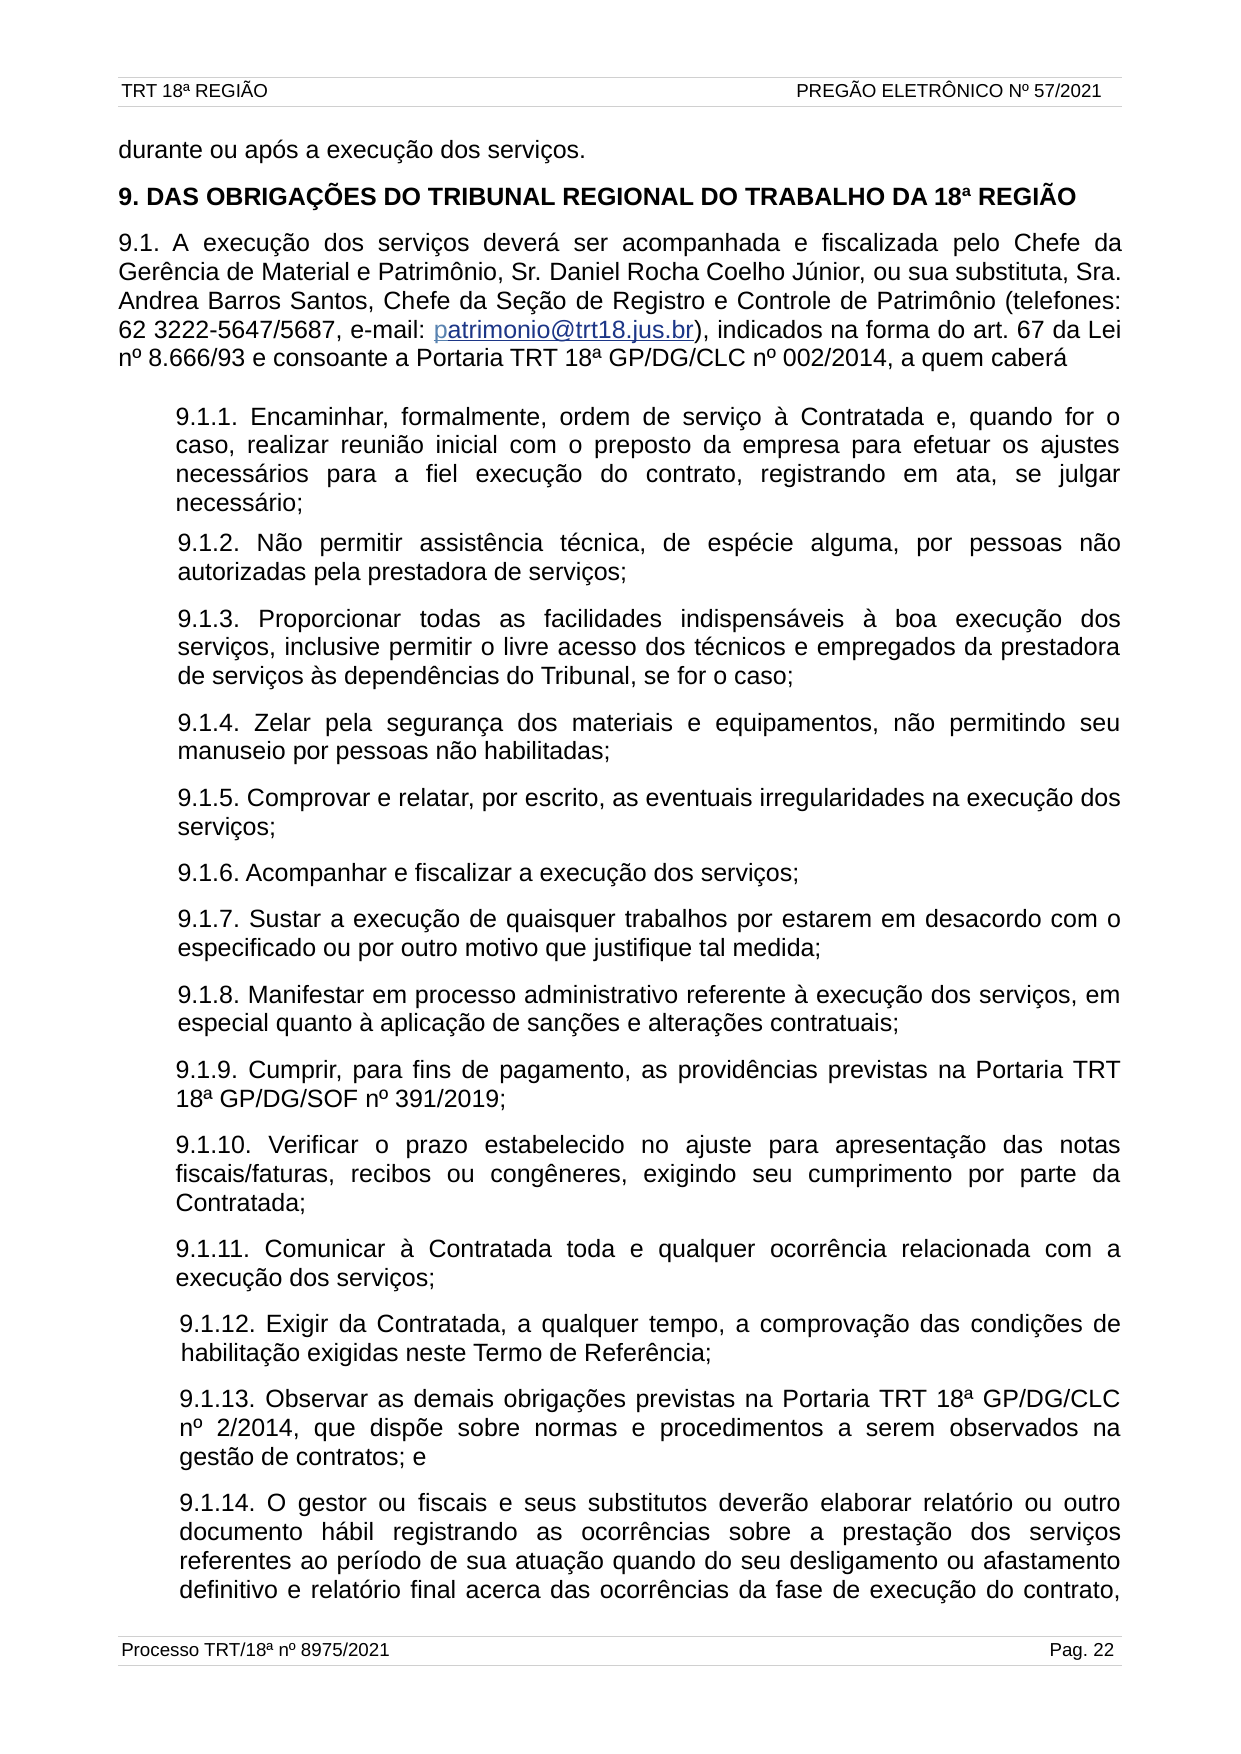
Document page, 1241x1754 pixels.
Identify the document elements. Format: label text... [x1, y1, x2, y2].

text 9.1.9. Cumprir, para fins de pagamento, as providências previstas na Portaria TRT 18ª GP/DG/SOF nº 391/2019; [175, 1055, 1122, 1112]
text 9.1.11. Comunicar à Contratada toda e qualquer ocorrência relacionada com a execução dos serviços; [175, 1234, 1122, 1292]
text 9.1.2. Não permitir assistência técnica, de espécie alguma, por pessoas não autorizadas pela prestadora de serviços; [177, 528, 1122, 586]
text 9.1.1. Encaminhar, formalmente, ordem de serviço à Contratada e, quando for o caso, realizar reunião inicial com o preposto da empresa para efetuar os ajustes necessários para a fiel execução do contrato, registrando em ata, se julgar necessário; [175, 402, 1122, 517]
text 9. DAS OBRIGAÇÕES DO TRIBUNAL REGIONAL DO TRABALHO DA 18ª REGIÃO [118, 182, 1122, 211]
text 9.1.4. Zelar pela segurança dos materiais e equipamentos, não permitindo seu manuseio por pessoas não habilitadas; [177, 708, 1122, 765]
text 9.1.12. Exigir da Contratada, a qualquer tempo, a comprovação das condições de habilitação exigidas neste Termo de Referência; [179, 1309, 1122, 1367]
text 9.1.13. Observar as demais obrigações previstas na Portaria TRT 18ª GP/DG/CLC nº 2/2014, que dispõe sobre normas e procedimentos a serem observados na gestão de contratos; e [179, 1384, 1122, 1471]
text 9.1. A execução dos serviços deverá ser acompanhada e fiscalizada pelo Chefe da Gerência de Material e Patrimônio, Sr. Daniel Rocha Coelho Júnior, ou sua substituta, Sra. Andrea Barros Santos, Chefe da Seção de Registro e Controle de Patrimônio (telefones: 62 3222-5647/5687, e-mail: patrimonio@trt18.jus.br), indicados na forma do art. 67 da Lei nº 8.666/93 e consoante a Portaria TRT 18ª GP/DG/CLC nº 002/2014, a quem caberá [118, 228, 1122, 372]
text 9.1.6. Acompanhar e fiscalizar a execução dos serviços; [177, 858, 1122, 887]
text 9.1.7. Sustar a execução de quaisquer trabalhos por estarem em desacordo com o especificado ou por outro motivo que justifique tal medida; [177, 904, 1122, 962]
text 9.1.3. Proporcionar todas as facilidades indispensáveis à boa execução dos serviços, inclusive permitir o livre acesso dos técnicos e empregados da prestadora de serviços às dependências do Tribunal, se for o caso; [177, 604, 1122, 690]
text 9.1.10. Verificar o prazo estabelecido no ajuste para apresentação das notas fiscais/faturas, recibos ou congêneres, exigindo seu cumprimento por parte da Contratada; [175, 1130, 1122, 1216]
text 9.1.8. Manifestar em processo administrativo referente à execução dos serviços, em especial quanto à aplicação de sanções e alterações contratuais; [177, 980, 1122, 1037]
text 9.1.14. O gestor ou fiscais e seus substitutos deverão elaborar relatório ou outro documento hábil registrando as ocorrências sobre a prestação dos serviços referentes ao período de sua atuação quando do seu desligamento ou afastamento definitivo e relatório final acerca das ocorrências da fase de execução do contrato, [179, 1488, 1122, 1603]
text durante ou após a execução dos serviços. [118, 136, 1122, 164]
text 9.1.5. Comprovar e relatar, por escrito, as eventuais irregularidades na execução dos serviços; [177, 783, 1122, 840]
